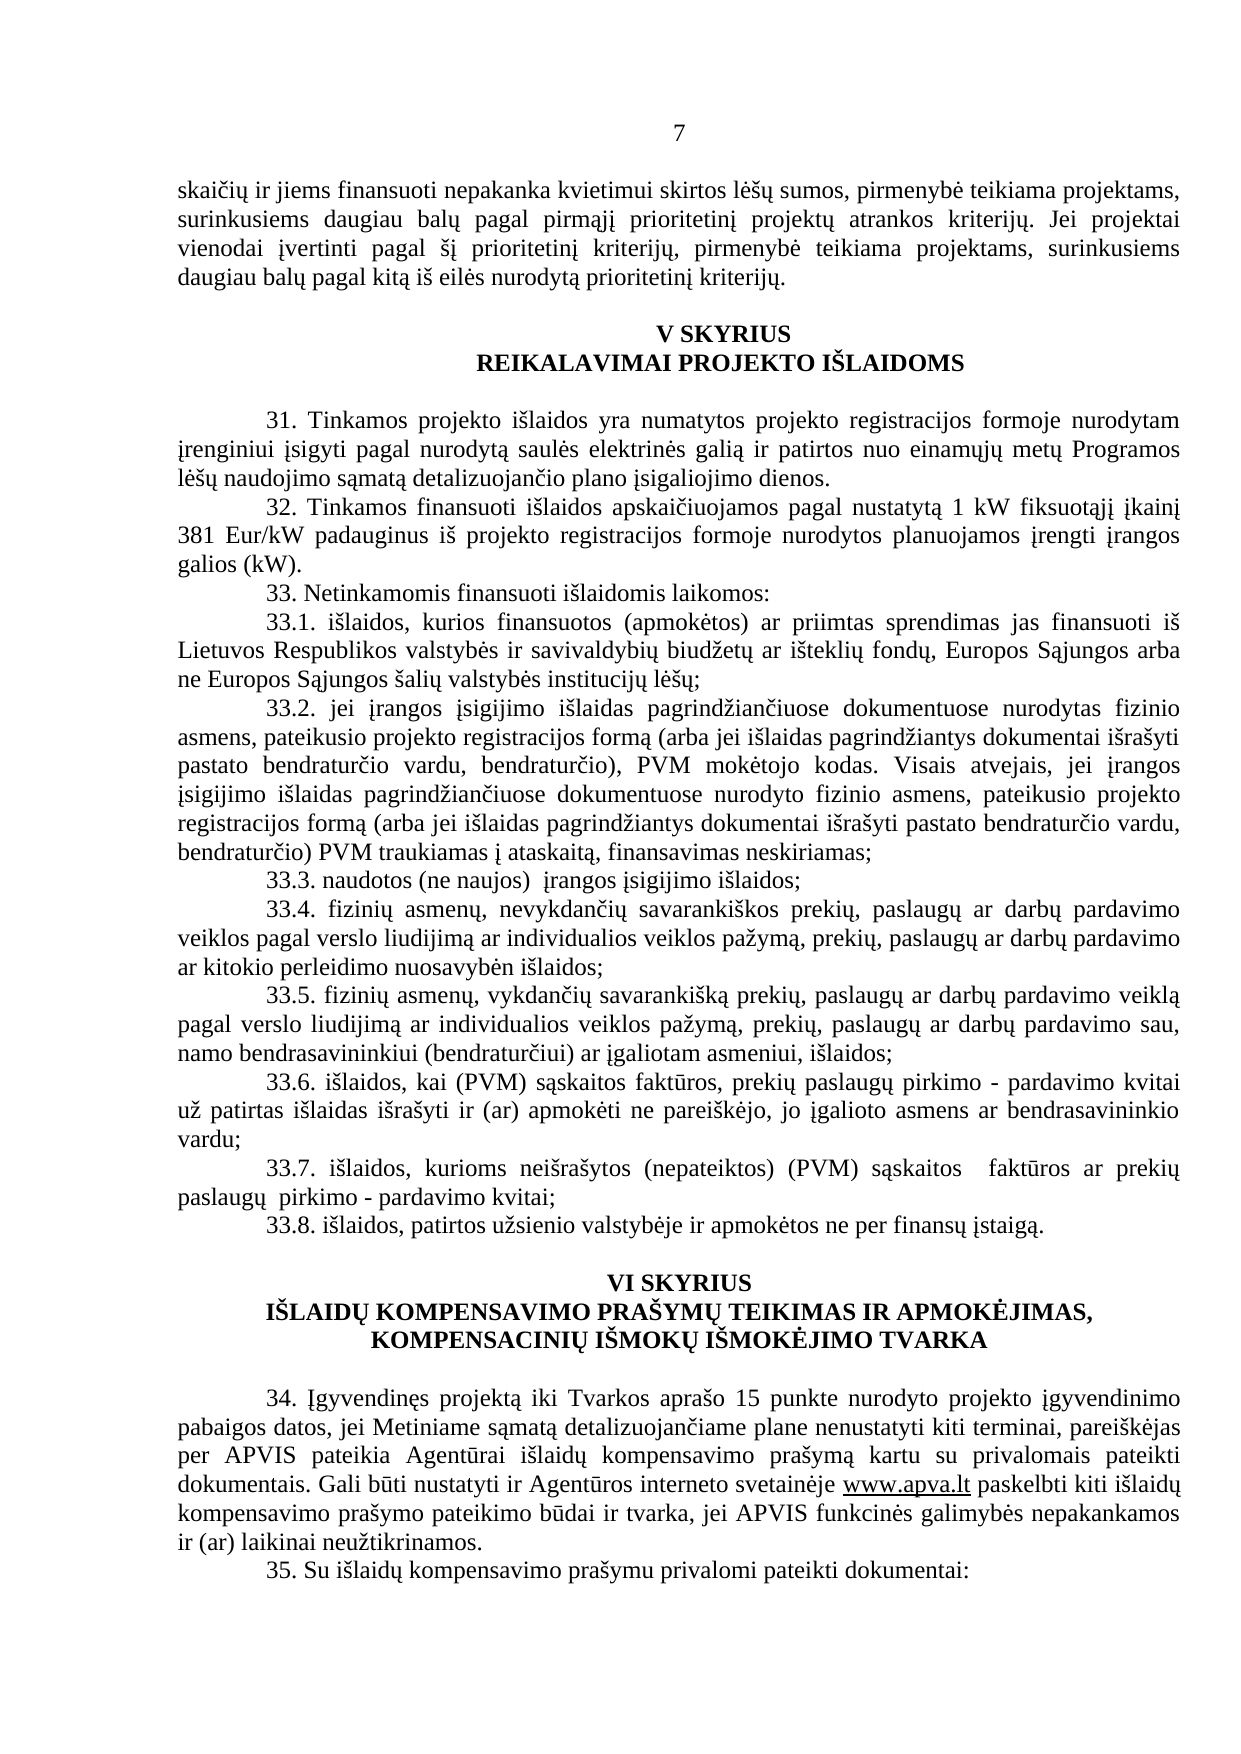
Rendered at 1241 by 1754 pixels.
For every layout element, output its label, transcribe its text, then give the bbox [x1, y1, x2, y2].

text VI SKYRIUS [177, 1268, 1181, 1297]
text 34. Įgyvendinęs projektą iki Tvarkos aprašo 15 punkte nurodyto projekto įgyvendinimo pabaigos datos, jei Metiniame sąmatą detalizuojančiame plane nenustatyti kiti terminai, pareiškėjas per APVIS pateikia Agentūrai išlaidų kompensavimo prašymą kartu su privalomais pateikti dokumentais. Gali būti nustatyti ir Agentūros interneto svetainėje www.apva.lt paskelbti kiti išlaidų kompensavimo prašymo pateikimo būdai ir tvarka, jei APVIS funkcinės galimybės nepakankamos ir (ar) laikinai neužtikrinamos. [177, 1383, 1181, 1556]
text 33.3. naudotos (ne naujos) įrangos įsigijimo išlaidos; [177, 866, 1181, 894]
text 35. Su išlaidų kompensavimo prašymu privalomi pateikti dokumentai: [177, 1556, 1181, 1584]
text 33.5. fizinių asmenų, vykdančių savarankišką prekių, paslaugų ar darbų pardavimo veiklą pagal verslo liudijimą ar individualios veiklos pažymą, prekių, paslaugų ar darbų pardavimo sau, namo bendrasavininkiui (bendraturčiui) ar įgaliotam asmeniui, išlaidos; [177, 981, 1181, 1067]
text 33.6. išlaidos, kai (PVM) sąskaitos faktūros, prekių paslaugų pirkimo - pardavimo kvitai už patirtas išlaidas išrašyti ir (ar) apmokėti ne pareiškėjo, jo įgalioto asmens ar bendrasavininkio vardu; [177, 1067, 1181, 1153]
text 33.8. išlaidos, patirtos užsienio valstybėje ir apmokėtos ne per finansų įstaigą. [177, 1211, 1181, 1239]
text 33.4. fizinių asmenų, nevykdančių savarankiškos prekių, paslaugų ar darbų pardavimo veiklos pagal verslo liudijimą ar individualios veiklos pažymą, prekių, paslaugų ar darbų pardavimo ar kitokio perleidimo nuosavybėn išlaidos; [177, 894, 1181, 981]
text V SKYRIUS [177, 319, 1181, 348]
text skaičių ir jiems finansuoti nepakanka kvietimui skirtos lėšų sumos, pirmenybė teikiama projektams, surinkusiems daugiau balų pagal pirmąjį prioritetinį projektų atrankos kriterijų. Jei projektai vienodai įvertinti pagal šį prioritetinį kriterijų, pirmenybė teikiama projektams, surinkusiems daugiau balų pagal kitą iš eilės nurodytą prioritetinį kriterijų. [177, 176, 1181, 291]
text IŠLAIDŲ KOMPENSAVIMO PRAŠYMŲ TEIKIMAS IR APMOKĖJIMAS, KOMPENSACINIŲ IŠMOKŲ IŠMOKĖJIMO TVARKA [177, 1297, 1181, 1354]
text 33.2. jei įrangos įsigijimo išlaidas pagrindžiančiuose dokumentuose nurodytas fizinio asmens, pateikusio projekto registracijos formą (arba jei išlaidas pagrindžiantys dokumentai išrašyti pastato bendraturčio vardu, bendraturčio), PVM mokėtojo kodas. Visais atvejais, jei įrangos įsigijimo išlaidas pagrindžiančiuose dokumentuose nurodyto fizinio asmens, pateikusio projekto registracijos formą (arba jei išlaidas pagrindžiantys dokumentai išrašyti pastato bendraturčio vardu, bendraturčio) PVM traukiamas į ataskaitą, finansavimas neskiriamas; [177, 693, 1181, 866]
text 31. Tinkamos projekto išlaidos yra numatytos projekto registracijos formoje nurodytam įrenginiui įsigyti pagal nurodytą saulės elektrinės galią ir patirtos nuo einamųjų metų Programos lėšų naudojimo sąmatą detalizuojančio plano įsigaliojimo dienos. [177, 406, 1181, 492]
text 33.1. išlaidos, kurios finansuotos (apmokėtos) ar priimtas sprendimas jas finansuoti iš Lietuvos Respublikos valstybės ir savivaldybių biudžetų ar išteklių fondų, Europos Sąjungos arba ne Europos Sąjungos šalių valstybės institucijų lėšų; [177, 607, 1181, 693]
text 33. Netinkamomis finansuoti išlaidomis laikomos: [177, 578, 1181, 607]
text 33.7. išlaidos, kurioms neišrašytos (nepateiktos) (PVM) sąskaitos faktūros ar prekių paslaugų pirkimo - pardavimo kvitai; [177, 1153, 1181, 1211]
text REIKALAVIMAI PROJEKTO IŠLAIDOMS [177, 348, 1181, 377]
text 32. Tinkamos finansuoti išlaidos apskaičiuojamos pagal nustatytą 1 kW fiksuotąjį įkainį 381 Eur/kW padauginus iš projekto registracijos formoje nurodytos planuojamos įrengti įrangos galios (kW). [177, 492, 1181, 578]
